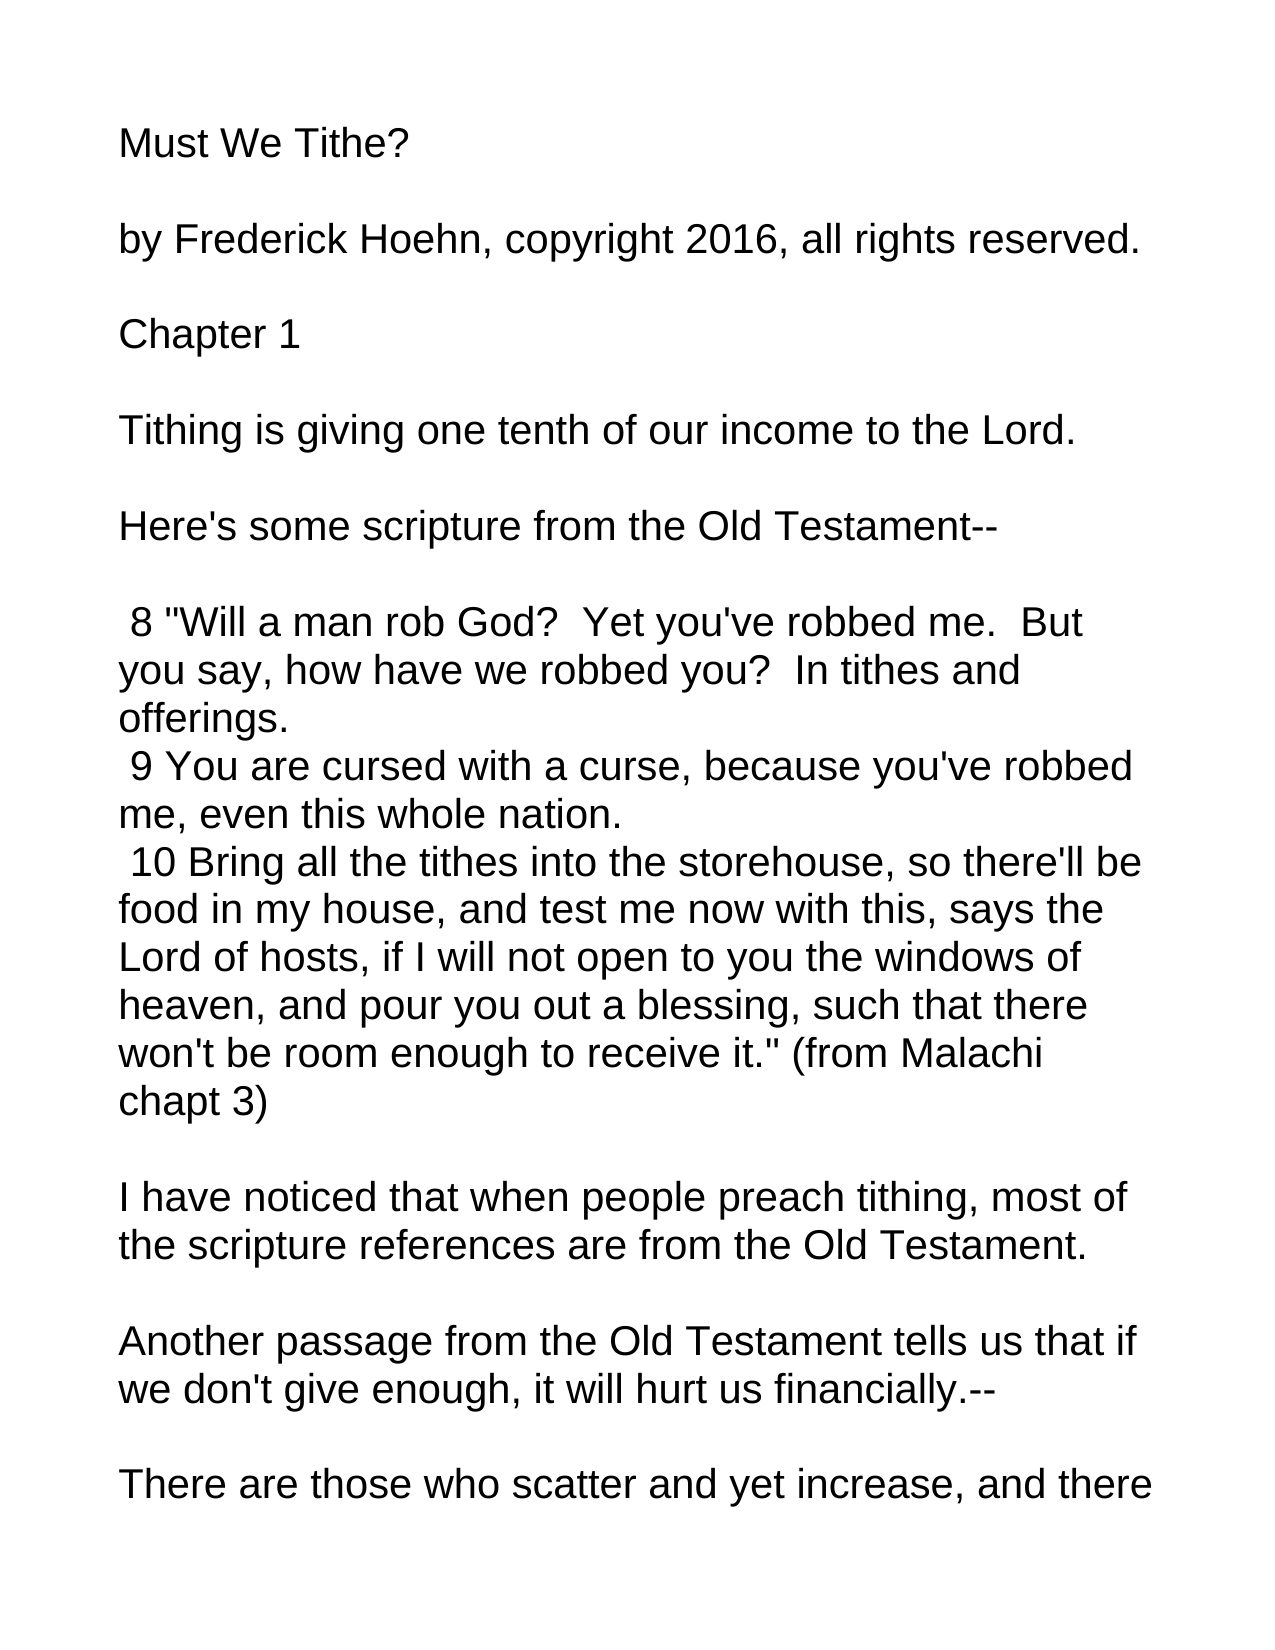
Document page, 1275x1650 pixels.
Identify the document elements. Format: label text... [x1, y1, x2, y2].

text I have noticed that when people preach tithing, most of the scripture references are from the Old Testament. [118, 1172, 1157, 1268]
text Tithing is giving one tenth of our income to the Lord. [118, 406, 1157, 453]
text Must We Tithe? [118, 118, 1157, 166]
text There are those who scatter and yet increase, and there [118, 1460, 1157, 1508]
text 8 "Will a man rob God? Yet you've robbed me. But you say, how have we robbed you? In tithes and offerings. [118, 597, 1157, 741]
text by Frederick Hoehn, copyright 2016, all rights reserved. [118, 214, 1157, 262]
text Another passage from the Old Testament tells us that if we don't give enough, it will hurt us financially.-- [118, 1316, 1157, 1412]
text 9 You are cursed with a curse, because you've robbed me, even this whole nation. [118, 741, 1157, 837]
text 10 Bring all the tithes into the storehouse, so there'll be food in my house, and test me now with this, says the Lord of hosts, if I will not open to you the windows of heaven, and pour you out a blessing, such that there won't be room enough to receive it." (from Malachi chapt 3) [118, 837, 1157, 1124]
text Here's some scripture from the Old Testament-- [118, 501, 1157, 549]
text Chapter 1 [118, 310, 1157, 358]
